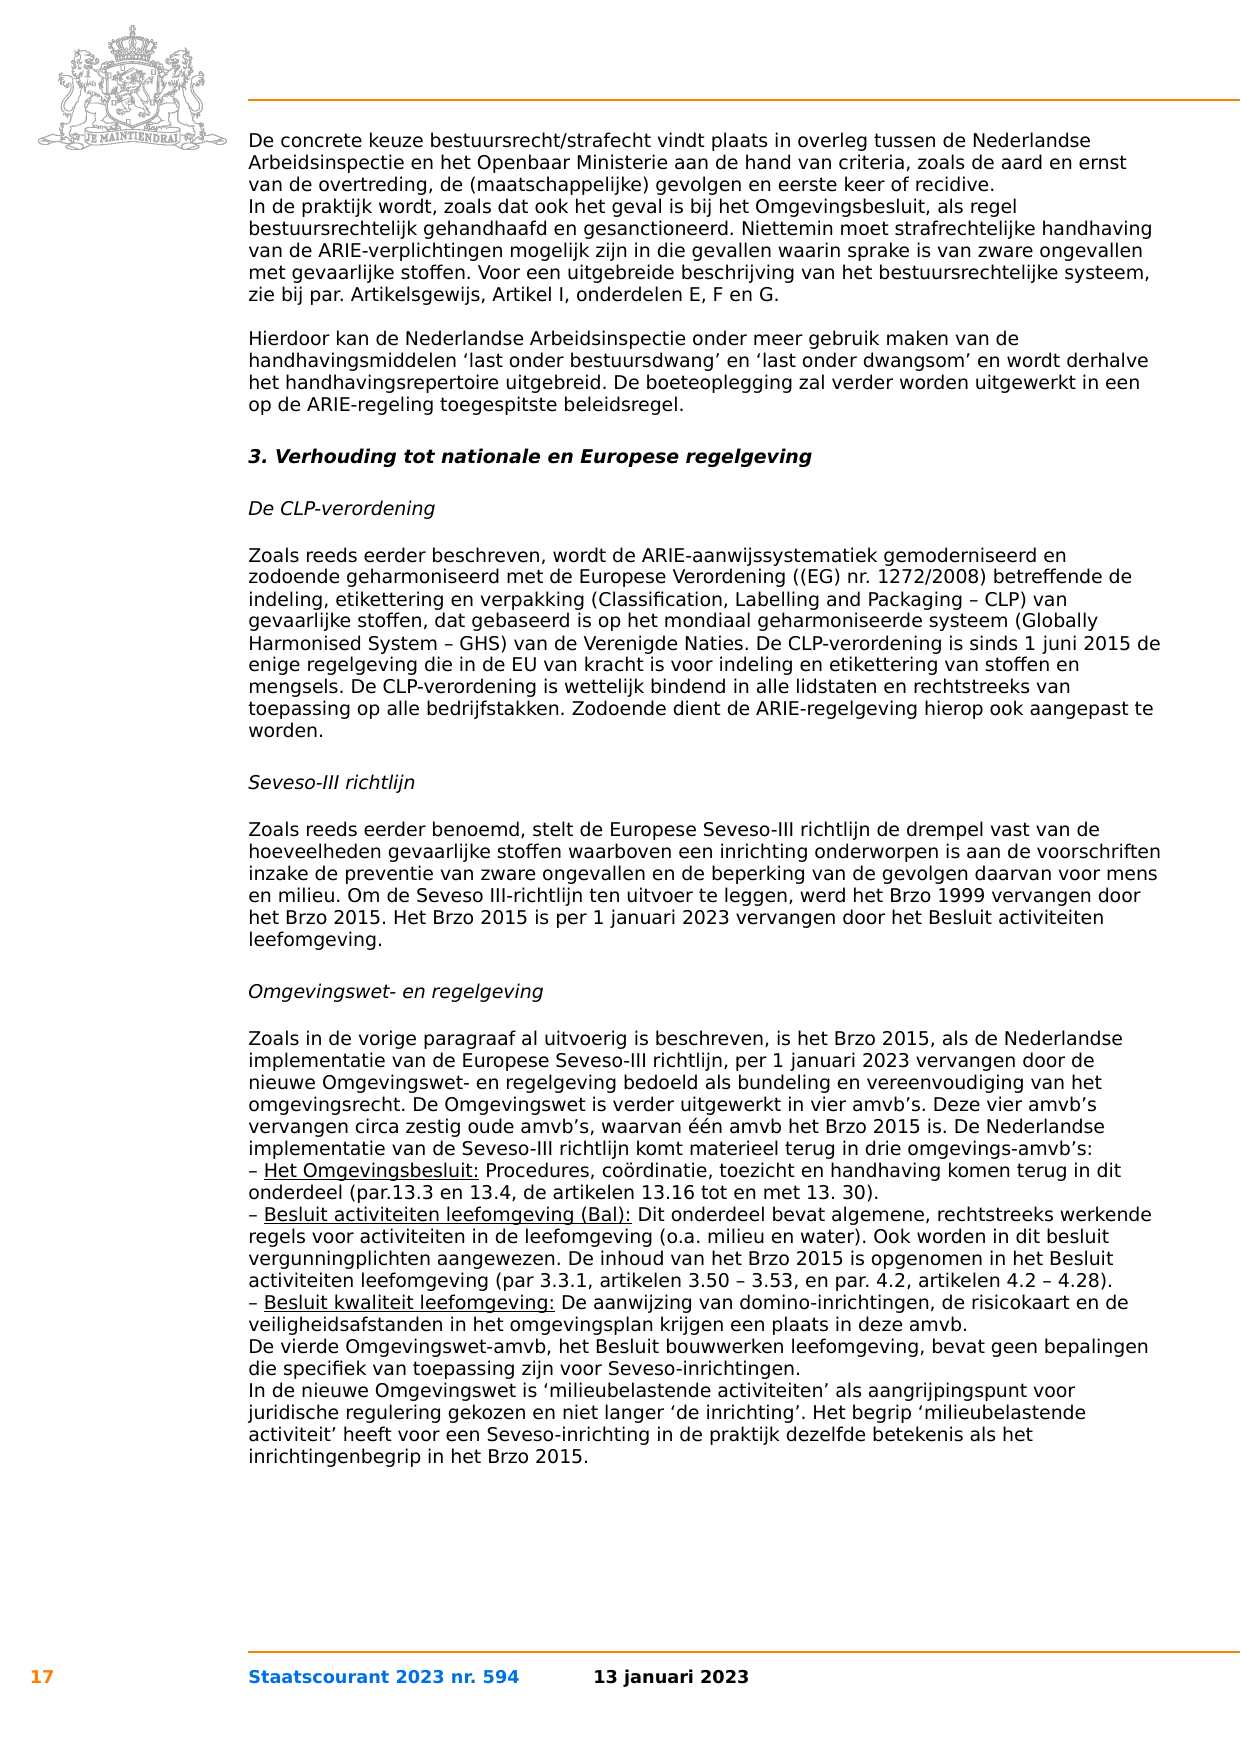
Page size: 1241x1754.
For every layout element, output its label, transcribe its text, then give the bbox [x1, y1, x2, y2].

subtitle 3. Verhouding tot nationale en Europese regelgeving [248, 446, 1163, 467]
subtitle Omgevingswet- en regelgeving [248, 981, 1163, 1003]
subtitle De CLP-verordening [248, 497, 1163, 519]
text De concrete keuze bestuursrecht/strafecht vindt plaats in overleg tussen de Nederlandse Arbeidsinspectie en het Openbaar Ministerie aan de hand van criteria, zoals de aard en ernst van de overtreding, de (maatschappelijke) gevolgen en eerste keer of recidive. [248, 130, 1163, 196]
text In de praktijk wordt, zoals dat ook het geval is bij het Omgevingsbesluit, als regel bestuursrechtelijk gehandhaafd en gesanctioneerd. Niettemin moet strafrechtelijke handhaving van de ARIE-verplichtingen mogelijk zijn in die gevallen waarin sprake is van zware ongevallen met gevaarlijke stoffen. Voor een uitgebreide beschrijving van het bestuursrechtelijke systeem, zie bij par. Artikelsgewijs, Artikel I, onderdelen E, F en G. [248, 196, 1163, 306]
text In de nieuwe Omgevingswet is ‘milieubelastende activiteiten’ als aangrijpingspunt voor juridische regulering gekozen en niet langer ‘de inrichting’. Het begrip ‘milieubelastende activiteit’ heeft voor een Seveso-inrichting in de praktijk dezelfde betekenis als het inrichtingenbegrip in het Brzo 2015. [248, 1380, 1163, 1468]
text De vierde Omgevingswet-amvb, het Besluit bouwwerken leefomgeving, bevat geen bepalingen die specifiek van toepassing zijn voor Seveso-inrichtingen. [248, 1336, 1163, 1380]
text Zoals in de vorige paragraaf al uitvoerig is beschreven, is het Brzo 2015, als de Nederlandse implementatie van de Europese Seveso-III richtlijn, per 1 januari 2023 vervangen door de nieuwe Omgevingswet- en regelgeving bedoeld als bundeling en vereenvoudiging van het omgevingsrecht. De Omgevingswet is verder uitgewerkt in vier amvb’s. Deze vier amvb’s vervangen circa zestig oude amvb’s, waarvan één amvb het Brzo 2015 is. De Nederlandse implementatie van de Seveso-III richtlijn komt materieel terug in drie omgevings-amvb’s: [248, 1028, 1163, 1160]
text Zoals reeds eerder beschreven, wordt de ARIE-aanwijssystematiek gemoderniseerd en zodoende geharmoniseerd met de Europese Verordening ((EG) nr. 1272/2008) betreffende de indeling, etikettering en verpakking (Classification, Labelling and Packaging – CLP) van gevaarlijke stoffen, dat gebaseerd is op het mondiaal geharmoniseerde systeem (Globally Harmonised System – GHS) van de Verenigde Naties. De CLP-verordening is sinds 1 juni 2015 de enige regelgeving die in de EU van kracht is voor indeling en etikettering van stoffen en mengsels. De CLP-verordening is wettelijk bindend in alle lidstaten en rechtstreeks van toepassing op alle bedrijfstakken. Zodoende dient de ARIE-regelgeving hierop ook aangepast te worden. [248, 544, 1163, 742]
subtitle Seveso-III richtlijn [248, 772, 1163, 794]
picture [38, 25, 227, 150]
text Zoals reeds eerder benoemd, stelt de Europese Seveso-III richtlijn de drempel vast van de hoeveelheden gevaarlijke stoffen waarboven een inrichting onderworpen is aan de voorschriften inzake de preventie van zware ongevallen en de beperking van de gevolgen daarvan voor mens en milieu. Om de Seveso III-richtlijn ten uitvoer te leggen, werd het Brzo 1999 vervangen door het Brzo 2015. Het Brzo 2015 is per 1 januari 2023 vervangen door het Besluit activiteiten leefomgeving. [248, 819, 1163, 951]
text – Het Omgevingsbesluit: Procedures, coördinatie, toezicht en handhaving komen terug in dit onderdeel (par.13.3 en 13.4, de artikelen 13.16 tot en met 13. 30). [248, 1160, 1163, 1204]
text Hierdoor kan de Nederlandse Arbeidsinspectie onder meer gebruik maken van de handhavingsmiddelen ‘last onder bestuursdwang’ en ‘last onder dwangsom’ en wordt derhalve het handhavingsrepertoire uitgebreid. De boeteoplegging zal verder worden uitgewerkt in een op de ARIE-regeling toegespitste beleidsregel. [248, 328, 1163, 416]
text – Besluit activiteiten leefomgeving (Bal): Dit onderdeel bevat algemene, rechtstreeks werkende regels voor activiteiten in de leefomgeving (o.a. milieu en water). Ook worden in dit besluit vergunningplichten aangewezen. De inhoud van het Brzo 2015 is opgenomen in het Besluit activiteiten leefomgeving (par 3.3.1, artikelen 3.50 – 3.53, en par. 4.2, artikelen 4.2 – 4.28). [248, 1204, 1163, 1292]
text – Besluit kwaliteit leefomgeving: De aanwijzing van domino-inrichtingen, de risicokaart en de veiligheidsafstanden in het omgevingsplan krijgen een plaats in deze amvb. [248, 1292, 1163, 1336]
